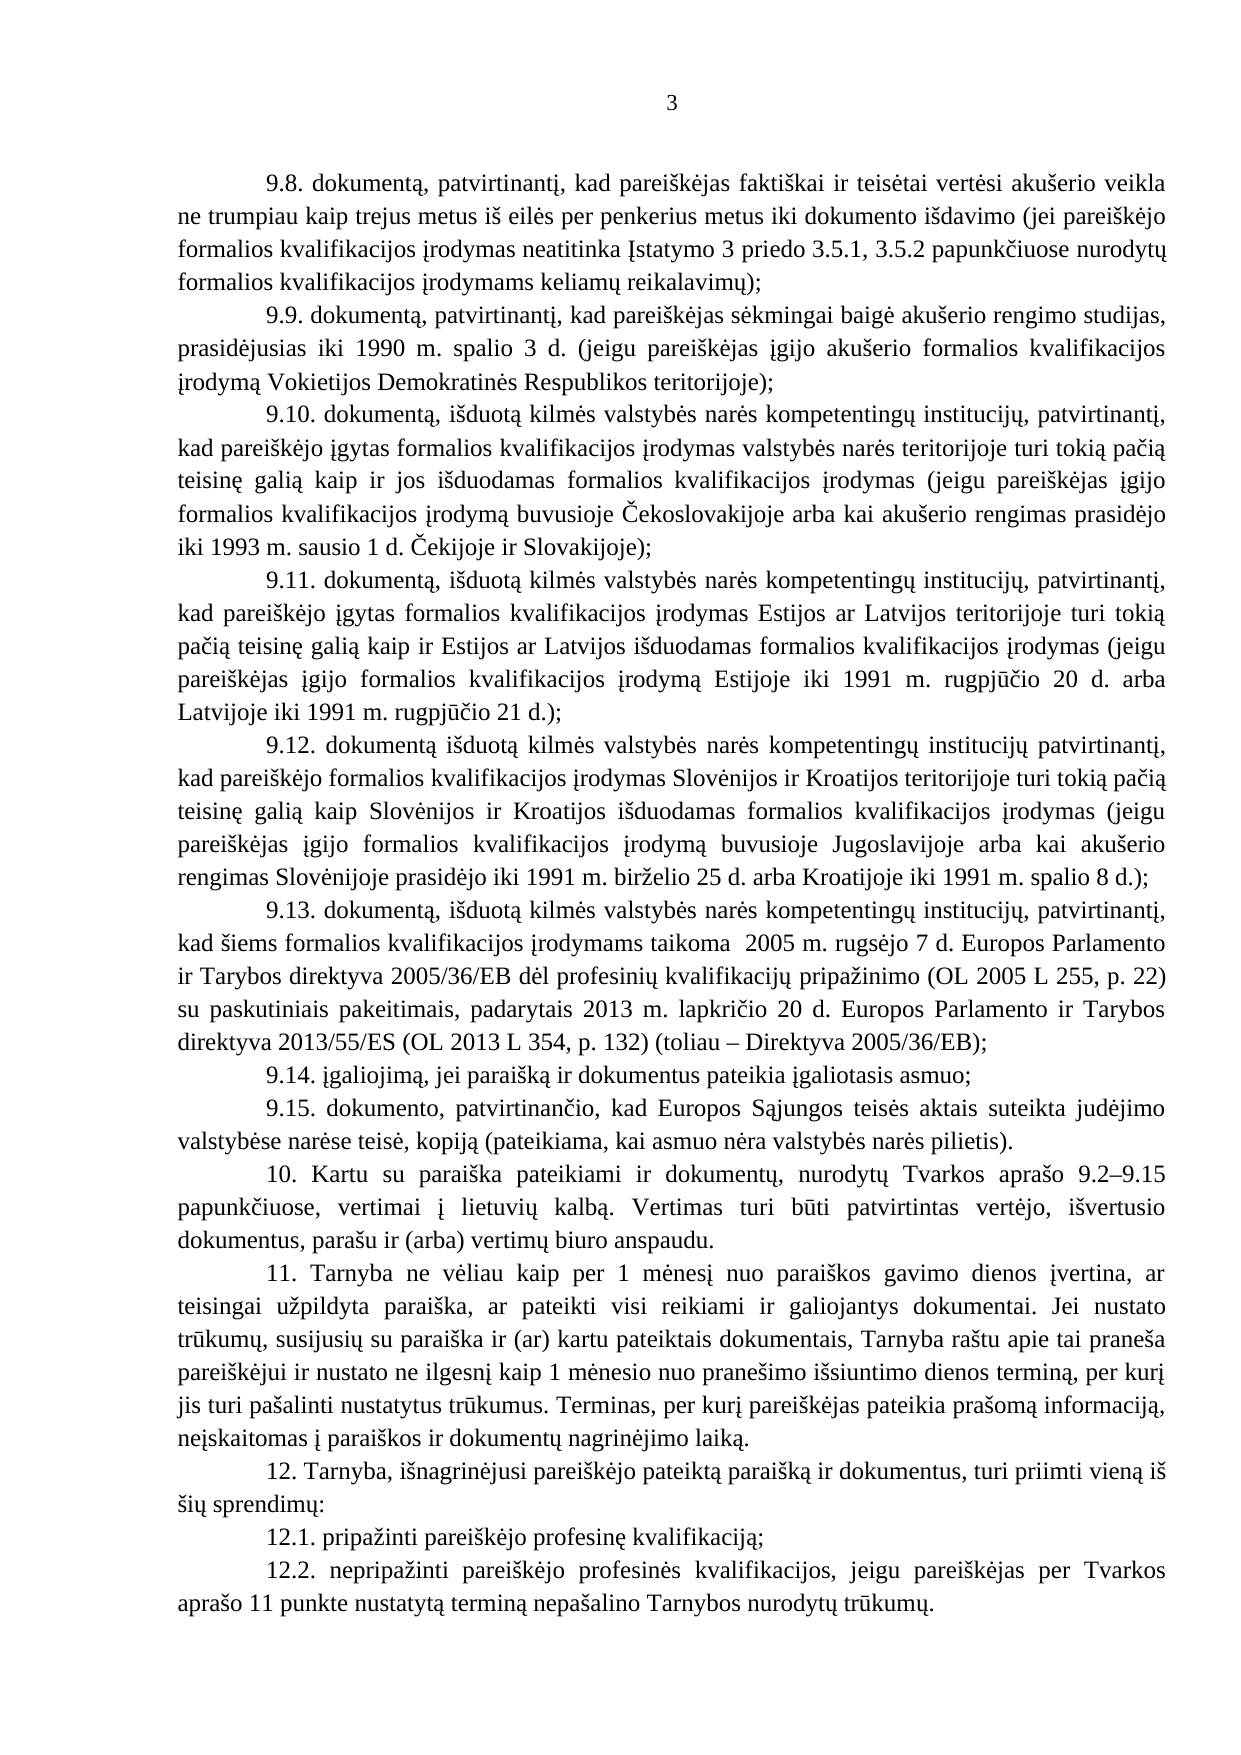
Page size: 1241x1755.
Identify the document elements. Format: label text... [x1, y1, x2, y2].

text 10. Kartu su paraiška pateikiami ir dokumentų, nurodytų Tvarkos aprašo 9.2–9.15 papunkčiuose, vertimai į lietuvių kalbą. Vertimas turi būti patvirtintas vertėjo, išvertusio dokumentus, parašu ir (arba) vertimų biuro anspaudu. [177, 1159, 1167, 1254]
text 9.12. dokumentą išduotą kilmės valstybės narės kompetentingų institucijų patvirtinantį, kad pareiškėjo formalios kvalifikacijos įrodymas Slovėnijos ir Kroatijos teritorijoje turi tokią pačią teisinę galią kaip Slovėnijos ir Kroatijos išduodamas formalios kvalifikacijos įrodymas (jeigu pareiškėjas įgijo formalios kvalifikacijos įrodymą buvusioje Jugoslavijoje arba kai akušerio rengimas Slovėnijoje prasidėjo iki 1991 m. birželio 25 d. arba Kroatijoje iki 1991 m. spalio 8 d.); [177, 730, 1167, 891]
text 9.11. dokumentą, išduotą kilmės valstybės narės kompetentingų institucijų, patvirtinantį, kad pareiškėjo įgytas formalios kvalifikacijos įrodymas Estijos ar Latvijos teritorijoje turi tokią pačią teisinę galią kaip ir Estijos ar Latvijos išduodamas formalios kvalifikacijos įrodymas (jeigu pareiškėjas įgijo formalios kvalifikacijos įrodymą Estijoje iki 1991 m. rugpjūčio 20 d. arba Latvijoje iki 1991 m. rugpjūčio 21 d.); [177, 565, 1167, 726]
text 9.9. dokumentą, patvirtinantį, kad pareiškėjas sėkmingai baigė akušerio rengimo studijas, prasidėjusias iki 1990 m. spalio 3 d. (jeigu pareiškėjas įgijo akušerio formalios kvalifikacijos įrodymą Vokietijos Demokratinės Respublikos teritorijoje); [177, 301, 1167, 395]
text 9.8. dokumentą, patvirtinantį, kad pareiškėjas faktiškai ir teisėtai vertėsi akušerio veikla ne trumpiau kaip trejus metus iš eilės per penkerius metus iki dokumento išdavimo (jei pareiškėjo formalios kvalifikacijos įrodymas neatitinka Įstatymo 3 priedo 3.5.1, 3.5.2 papunkčiuose nurodytų formalios kvalifikacijos įrodymams keliamų reikalavimų); [177, 168, 1167, 296]
text 9.15. dokumento, patvirtinančio, kad Europos Sąjungos teisės aktais suteikta judėjimo valstybėse narėse teisė, kopiją (pateikiama, kai asmuo nėra valstybės narės pilietis). [177, 1093, 1167, 1155]
text 9.14. įgaliojimą, jei paraišką ir dokumentus pateikia įgaliotasis asmuo; [177, 1060, 1167, 1089]
text 12.1. pripažinti pareiškėjo profesinę kvalifikaciją; [177, 1522, 1167, 1551]
text 12.2. nepripažinti pareiškėjo profesinės kvalifikacijos, jeigu pareiškėjas per Tvarkos aprašo 11 punkte nustatytą terminą nepašalino Tarnybos nurodytų trūkumų. [177, 1555, 1167, 1617]
text 12. Tarnyba, išnagrinėjusi pareiškėjo pateiktą paraišką ir dokumentus, turi priimti vieną iš šių sprendimų: [177, 1456, 1167, 1518]
text 9.10. dokumentą, išduotą kilmės valstybės narės kompetentingų institucijų, patvirtinantį, kad pareiškėjo įgytas formalios kvalifikacijos įrodymas valstybės narės teritorijoje turi tokią pačią teisinę galią kaip ir jos išduodamas formalios kvalifikacijos įrodymas (jeigu pareiškėjas įgijo formalios kvalifikacijos įrodymą buvusioje Čekoslovakijoje arba kai akušerio rengimas prasidėjo iki 1993 m. sausio 1 d. Čekijoje ir Slovakijoje); [177, 399, 1167, 560]
text 9.13. dokumentą, išduotą kilmės valstybės narės kompetentingų institucijų, patvirtinantį, kad šiems formalios kvalifikacijos įrodymams taikoma 2005 m. rugsėjo 7 d. Europos Parlamento ir Tarybos direktyva 2005/36/EB dėl profesinių kvalifikacijų pripažinimo (OL 2005 L 255, p. 22) su paskutiniais pakeitimais, padarytais 2013 m. lapkričio 20 d. Europos Parlamento ir Tarybos direktyva 2013/55/ES (OL 2013 L 354, p. 132) (toliau – Direktyva 2005/36/EB); [177, 895, 1167, 1056]
text 11. Tarnyba ne vėliau kaip per 1 mėnesį nuo paraiškos gavimo dienos įvertina, ar teisingai užpildyta paraiška, ar pateikti visi reikiami ir galiojantys dokumentai. Jei nustato trūkumų, susijusių su paraiška ir (ar) kartu pateiktais dokumentais, Tarnyba raštu apie tai praneša pareiškėjui ir nustato ne ilgesnį kaip 1 mėnesio nuo pranešimo išsiuntimo dienos terminą, per kurį jis turi pašalinti nustatytus trūkumus. Terminas, per kurį pareiškėjas pateikia prašomą informaciją, neįskaitomas į paraiškos ir dokumentų nagrinėjimo laiką. [177, 1258, 1167, 1452]
